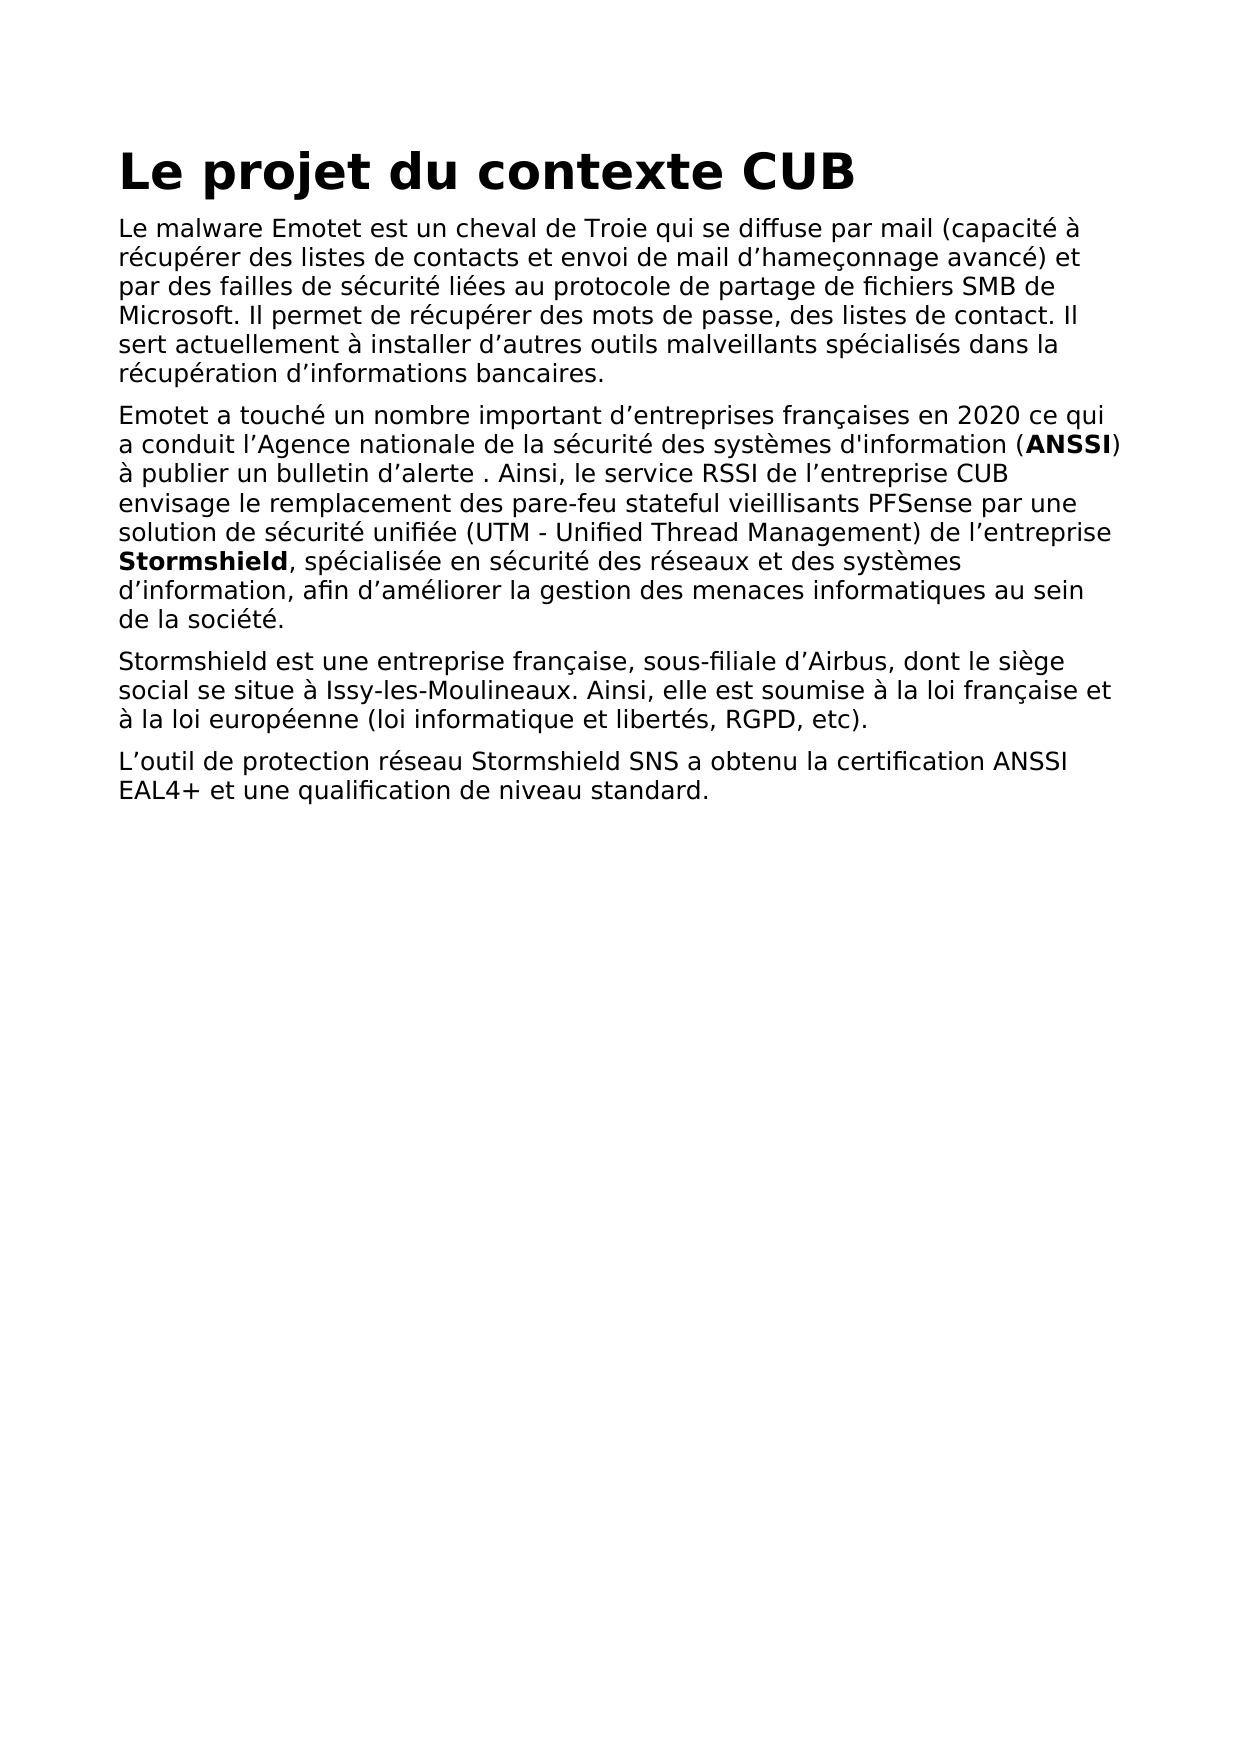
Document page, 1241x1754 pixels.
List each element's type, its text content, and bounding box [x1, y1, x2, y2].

text L’outil de protection réseau Stormshield SNS a obtenu la certification ANSSI EAL4+ et une qualification de niveau standard. [118, 747, 1122, 806]
text Emotet a touché un nombre important d’entreprises françaises en 2020 ce qui a conduit l’Agence nationale de la sécurité des systèmes d'information (ANSSI) à publier un bulletin d’alerte . Ainsi, le service RSSI de l’entreprise CUB envisage le remplacement des pare-feu stateful vieillisants PFSense par une solution de sécurité unifiée (UTM - Unified Thread Management) de l’entreprise Stormshield, spécialisée en sécurité des réseaux et des systèmes d’information, afin d’améliorer la gestion des menaces informatiques au sein de la société. [118, 401, 1122, 635]
subtitle Le projet du contexte CUB [118, 143, 1122, 201]
text Le malware Emotet est un cheval de Troie qui se diffuse par mail (capacité à récupérer des listes de contacts et envoi de mail d’hameçonnage avancé) et par des failles de sécurité liées au protocole de partage de fichiers SMB de Microsoft. Il permet de récupérer des mots de passe, des listes de contact. Il sert actuellement à installer d’autres outils malveillants spécialisés dans la récupération d’informations bancaires. [118, 214, 1122, 389]
text Stormshield est une entreprise française, sous-filiale d’Airbus, dont le siège social se situe à Issy-les-Moulineaux. Ainsi, elle est soumise à la loi française et à la loi européenne (loi informatique et libertés, RGPD, etc). [118, 647, 1122, 735]
